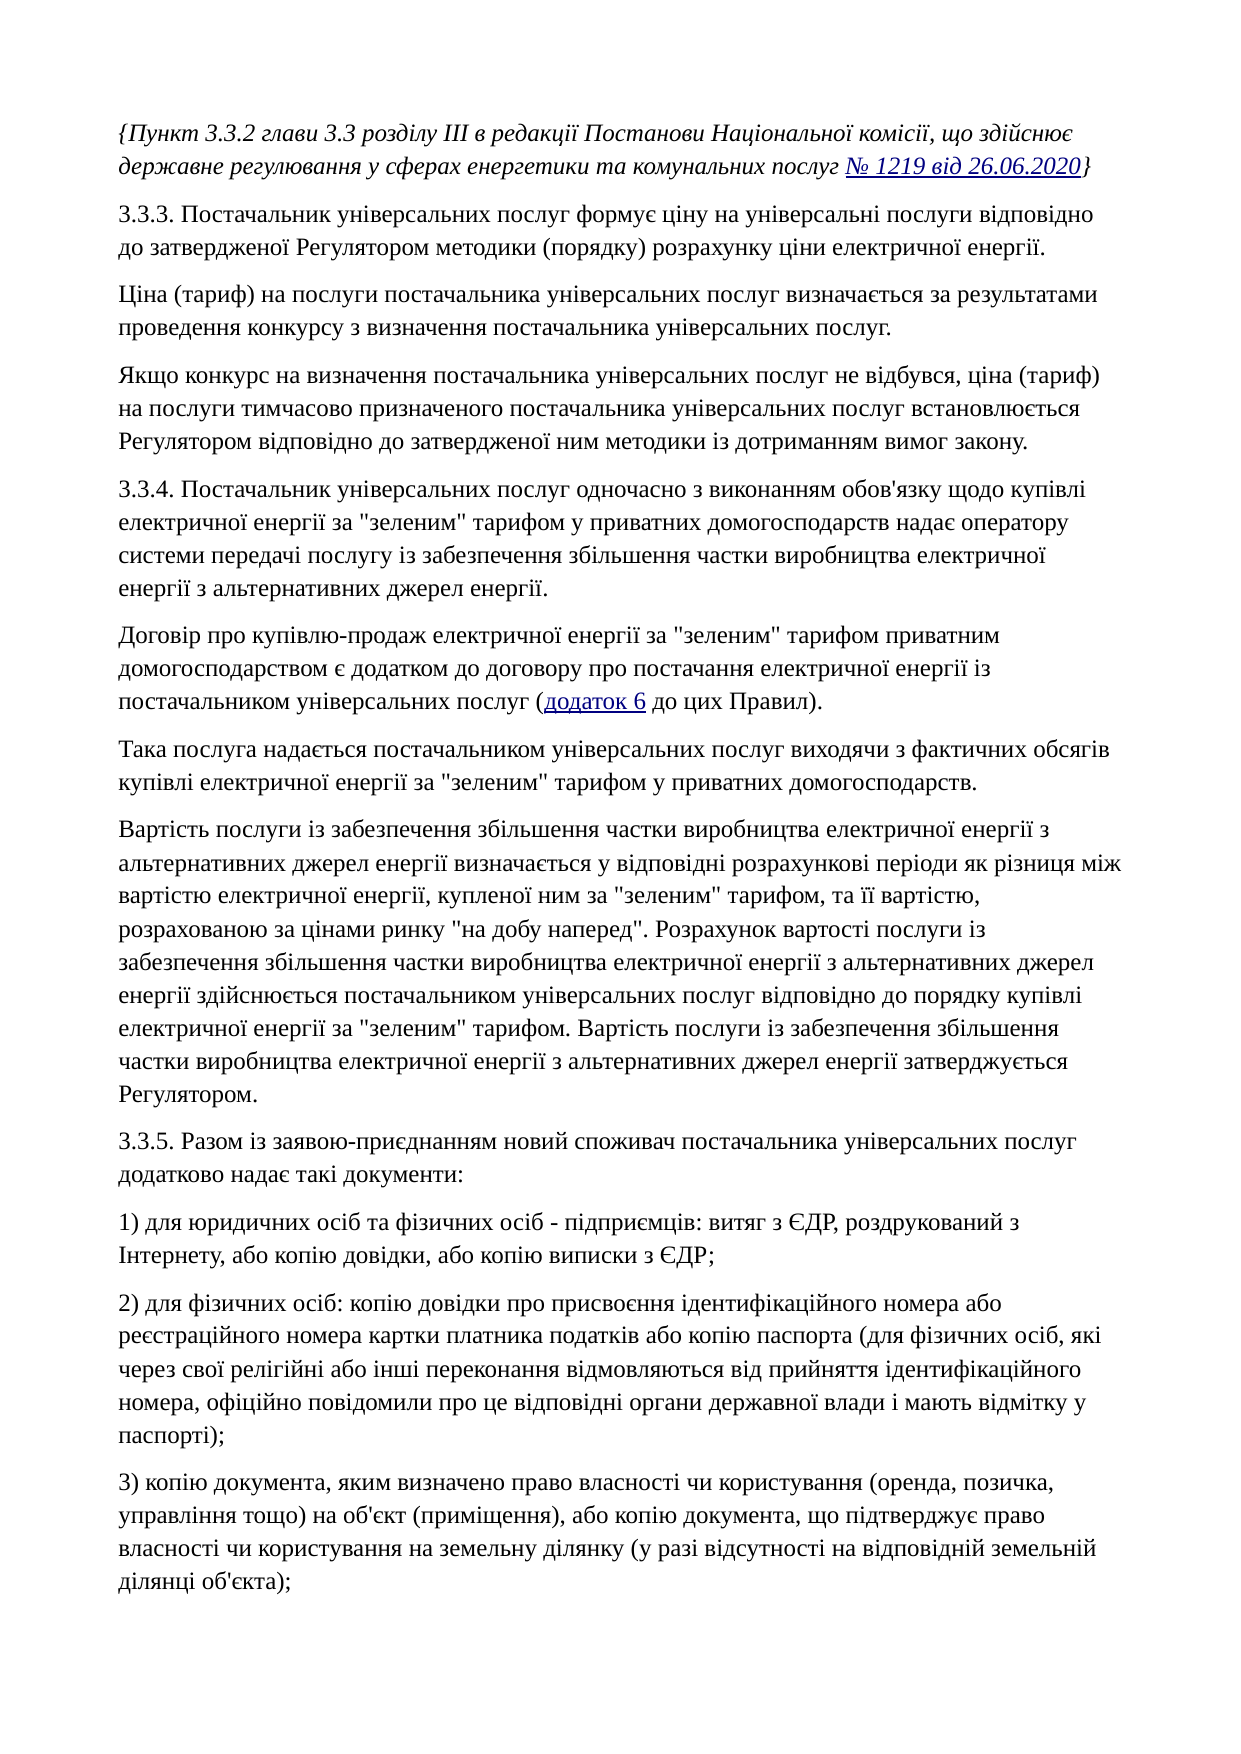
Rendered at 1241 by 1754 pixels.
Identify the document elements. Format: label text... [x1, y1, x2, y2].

text 3.3.4. Постачальник універсальних послуг одночасно з виконанням обов'язку щодо купівлі електричної енергії за "зеленим" тарифом у приватних домогосподарств надає оператору системи передачі послугу із забезпечення збільшення частки виробництва електричної енергії з альтернативних джерел енергії. [118, 474, 1122, 601]
text 1) для юридичних осіб та фізичних осіб - підприємців: витяг з ЄДР, роздрукований з Інтернету, або копію довідки, або копію виписки з ЄДР; [118, 1207, 1122, 1269]
text Така послуга надається постачальником універсальних послуг виходячи з фактичних обсягів купівлі електричної енергії за "зеленим" тарифом у приватних домогосподарств. [118, 734, 1122, 796]
text Вартість послуги із забезпечення збільшення частки виробництва електричної енергії з альтернативних джерел енергії визначається у відповідні розрахункові періоди як різниця між вартістю електричної енергії, купленої ним за "зеленим" тарифом, та її вартістю, розрахованою за цінами ринку "на добу наперед". Розрахунок вартості послуги із забезпечення збільшення частки виробництва електричної енергії з альтернативних джерел енергії здійснюється постачальником універсальних послуг відповідно до порядку купівлі електричної енергії за "зеленим" тарифом. Вартість послуги із забезпечення збільшення частки виробництва електричної енергії з альтернативних джерел енергії затверджується Регулятором. [118, 814, 1122, 1107]
text Ціна (тариф) на послуги постачальника універсальних послуг визначається за результатами проведення конкурсу з визначення постачальника універсальних послуг. [118, 279, 1122, 341]
text 3.3.5. Разом із заявою-приєднанням новий споживач постачальника універсальних послуг додатково надає такі документи: [118, 1126, 1122, 1188]
text 3) копію документа, яким визначено право власності чи користування (оренда, позичка, управління тощо) на об'єкт (приміщення), або копію документа, що підтверджує право власності чи користування на земельну ділянку (у разі відсутності на відповідній земельній ділянці об'єкта); [118, 1467, 1122, 1595]
text Договір про купівлю-продаж електричної енергії за "зеленим" тарифом приватним домогосподарством є додатком до договору про постачання електричної енергії із постачальником універсальних послуг (додаток 6 до цих Правил). [118, 620, 1122, 715]
text 3.3.3. Постачальник універсальних послуг формує ціну на універсальні послуги відповідно до затвердженої Регулятором методики (порядку) розрахунку ціни електричної енергії. [118, 199, 1122, 261]
text 2) для фізичних осіб: копію довідки про присвоєння ідентифікаційного номера або реєстраційного номера картки платника податків або копію паспорта (для фізичних осіб, які через свої релігійні або інші переконання відмовляються від прийняття ідентифікаційного номера, офіційно повідомили про це відповідні органи державної влади і мають відмітку у паспорті); [118, 1288, 1122, 1448]
text {Пункт 3.3.2 глави 3.3 розділу III в редакції Постанови Національної комісії, що здійснює державне регулювання у сферах енергетики та комунальних послуг № 1219 від 26.06.2020} [118, 118, 1122, 180]
text Якщо конкурс на визначення постачальника універсальних послуг не відбувся, ціна (тариф) на послуги тимчасово призначеного постачальника універсальних послуг встановлюється Регулятором відповідно до затвердженої ним методики із дотриманням вимог закону. [118, 360, 1122, 455]
